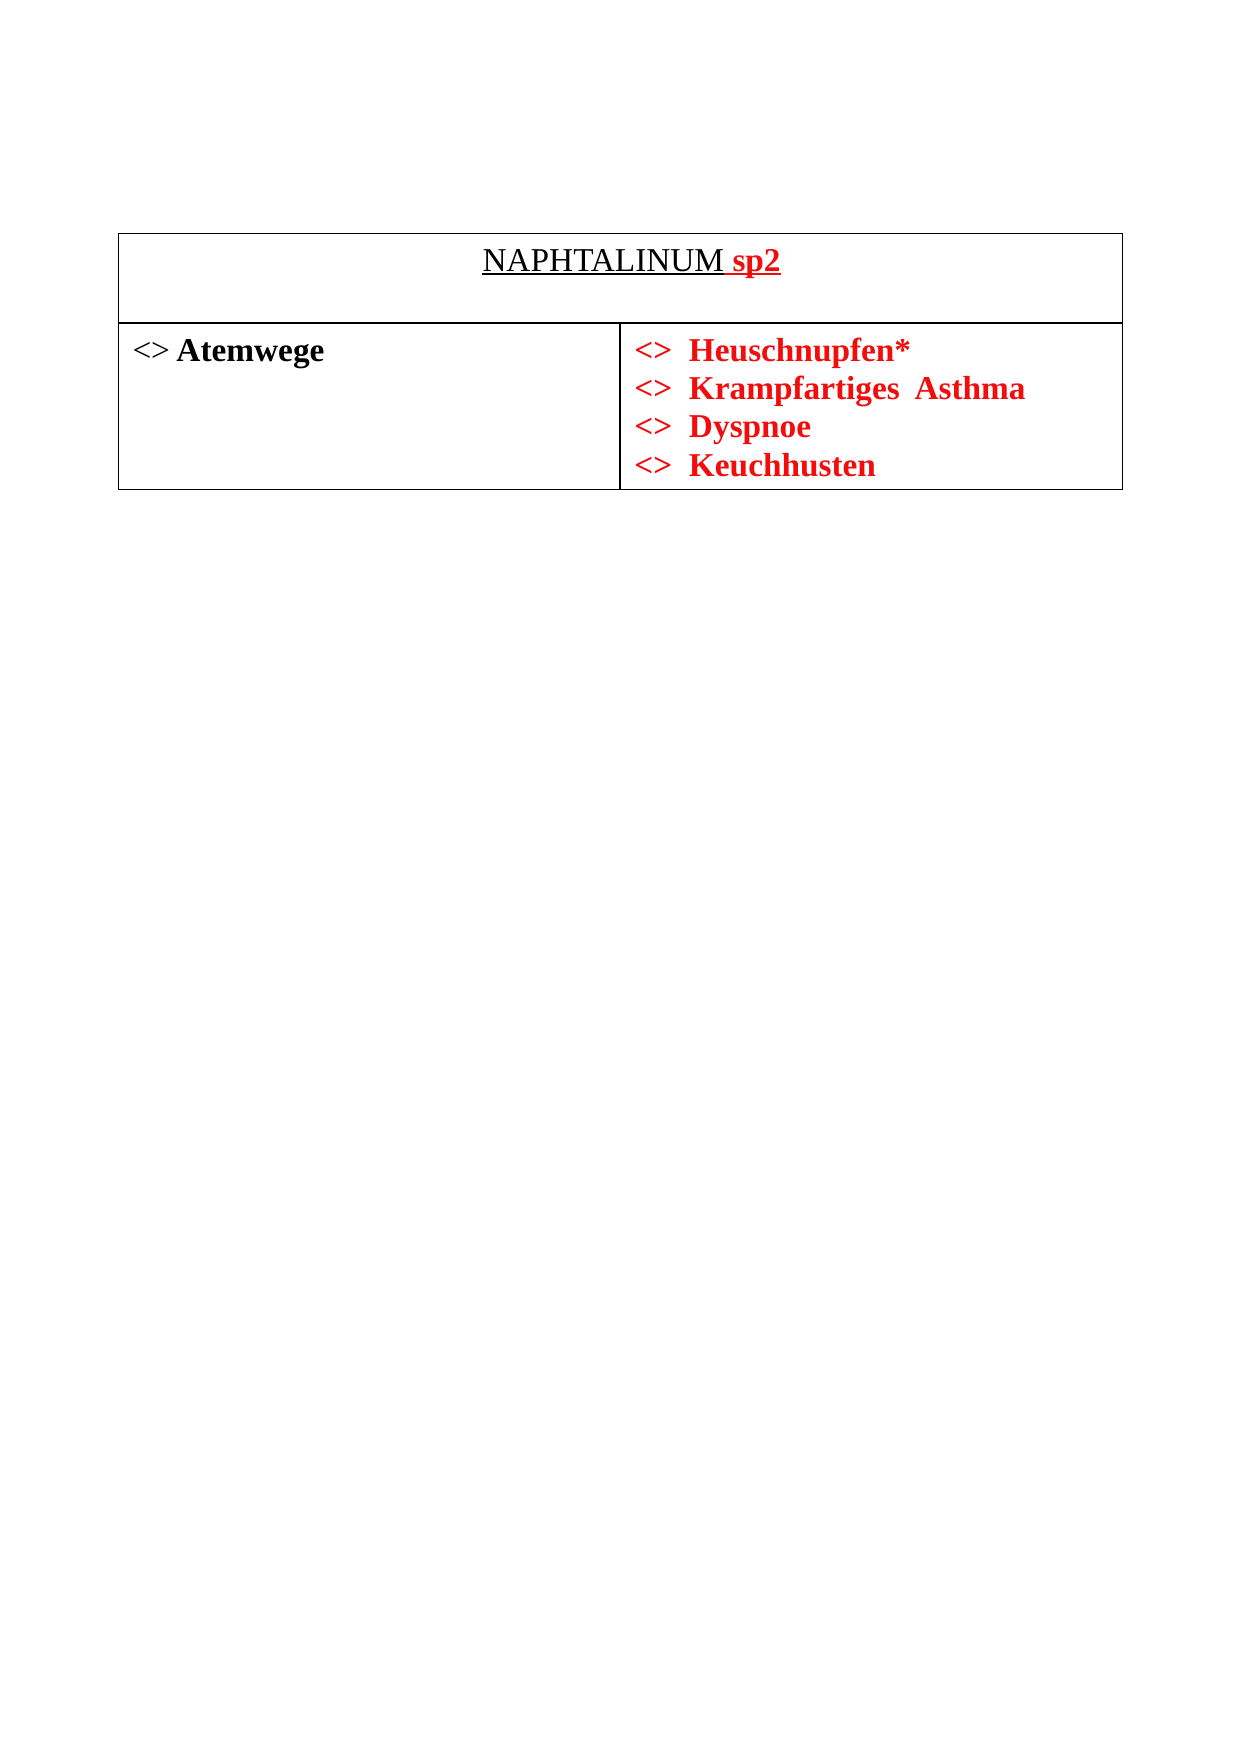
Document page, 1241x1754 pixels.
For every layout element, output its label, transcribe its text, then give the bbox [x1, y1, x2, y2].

table_header NAPHTALINUM sp2 [119, 234, 1122, 322]
table_header <> Heuschnupfen* <> Krampfartiges Asthma <> Dyspnoe <> Keuchhusten [621, 324, 1122, 489]
table_header <> Atemwege [119, 324, 619, 489]
